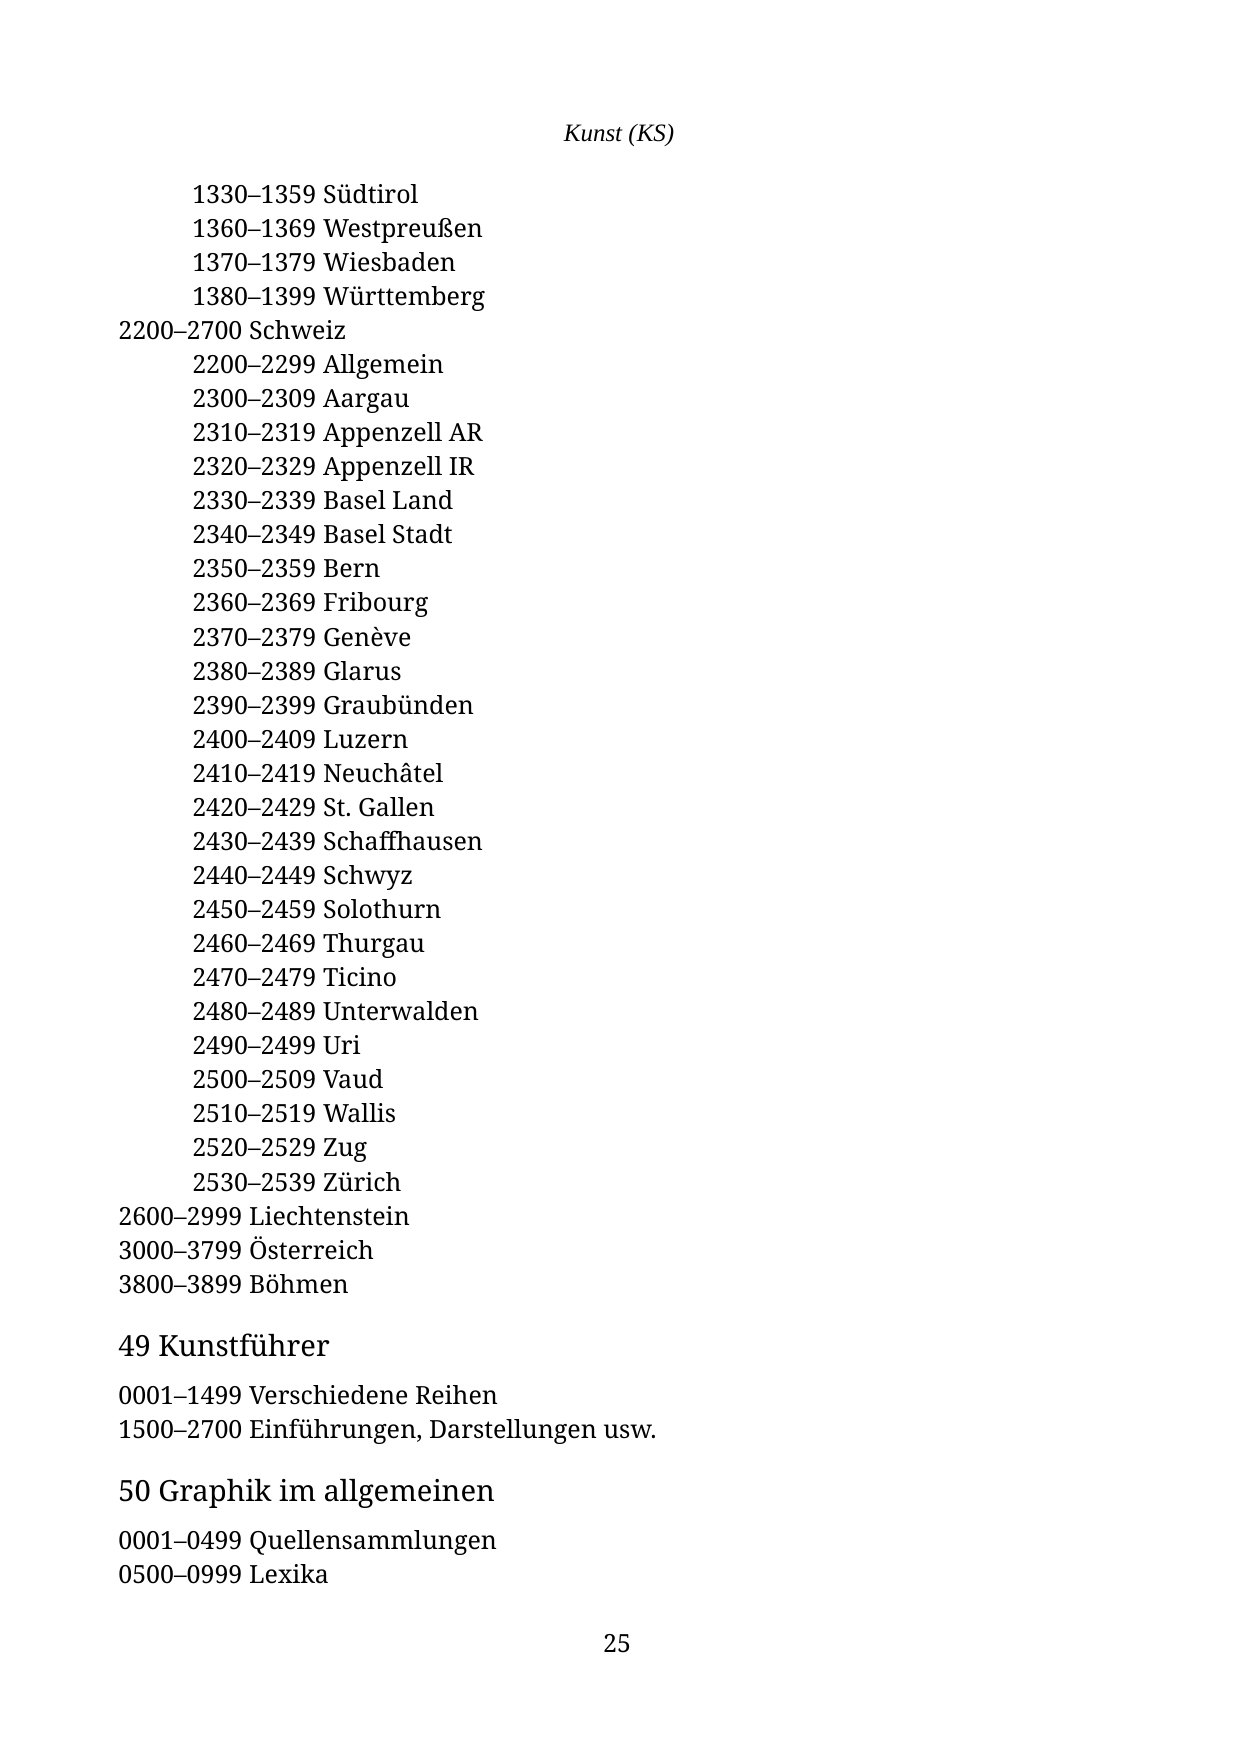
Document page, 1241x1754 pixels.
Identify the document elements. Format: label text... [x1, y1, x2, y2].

text 2390–2399 Graubünden [118, 687, 1122, 721]
text 3000–3799 Österreich [118, 1232, 1122, 1266]
text 2410–2419 Neuchâtel [118, 755, 1122, 789]
text 2450–2459 Solothurn [118, 892, 1122, 926]
text 2400–2409 Luzern [118, 721, 1122, 755]
text 0001–1499 Verschiedene Reihen [118, 1378, 1122, 1412]
text 2600–2999 Liechtenstein [118, 1198, 1122, 1232]
text 1380–1399 Württemberg [118, 278, 1122, 313]
text 2430–2439 Schaffhausen [118, 823, 1122, 858]
text 3800–3899 Böhmen [118, 1266, 1122, 1300]
text 2460–2469 Thurgau [118, 926, 1122, 960]
text 2300–2309 Aargau [118, 381, 1122, 415]
text 2490–2499 Uri [118, 1028, 1122, 1062]
text 0500–0999 Lexika [118, 1557, 1122, 1591]
text 2480–2489 Unterwalden [118, 994, 1122, 1028]
text 2310–2319 Appenzell AR [118, 415, 1122, 449]
text 2350–2359 Bern [118, 551, 1122, 585]
text 2200–2700 Schweiz [118, 313, 1122, 347]
text 1330–1359 Südtirol [118, 176, 1122, 210]
text 2370–2379 Genève [118, 619, 1122, 653]
text 2320–2329 Appenzell IR [118, 449, 1122, 483]
subtitle 50 Graphik im allgemeinen [118, 1471, 1122, 1510]
text 2440–2449 Schwyz [118, 858, 1122, 892]
text 2420–2429 St. Gallen [118, 789, 1122, 823]
text 1500–2700 Einführungen, Darstellungen usw. [118, 1412, 1122, 1446]
text 2520–2529 Zug [118, 1130, 1122, 1164]
text 2200–2299 Allgemein [118, 347, 1122, 381]
text 2530–2539 Zürich [118, 1164, 1122, 1198]
text 2380–2389 Glarus [118, 653, 1122, 687]
text 2330–2339 Basel Land [118, 483, 1122, 517]
subtitle 49 Kunstführer [118, 1325, 1122, 1365]
text 2470–2479 Ticino [118, 960, 1122, 994]
text 2360–2369 Fribourg [118, 585, 1122, 619]
text 0001–0499 Quellensammlungen [118, 1523, 1122, 1557]
text 2340–2349 Basel Stadt [118, 517, 1122, 551]
text 1370–1379 Wiesbaden [118, 244, 1122, 278]
text 1360–1369 Westpreußen [118, 210, 1122, 244]
text 2500–2509 Vaud [118, 1062, 1122, 1096]
text 2510–2519 Wallis [118, 1096, 1122, 1130]
